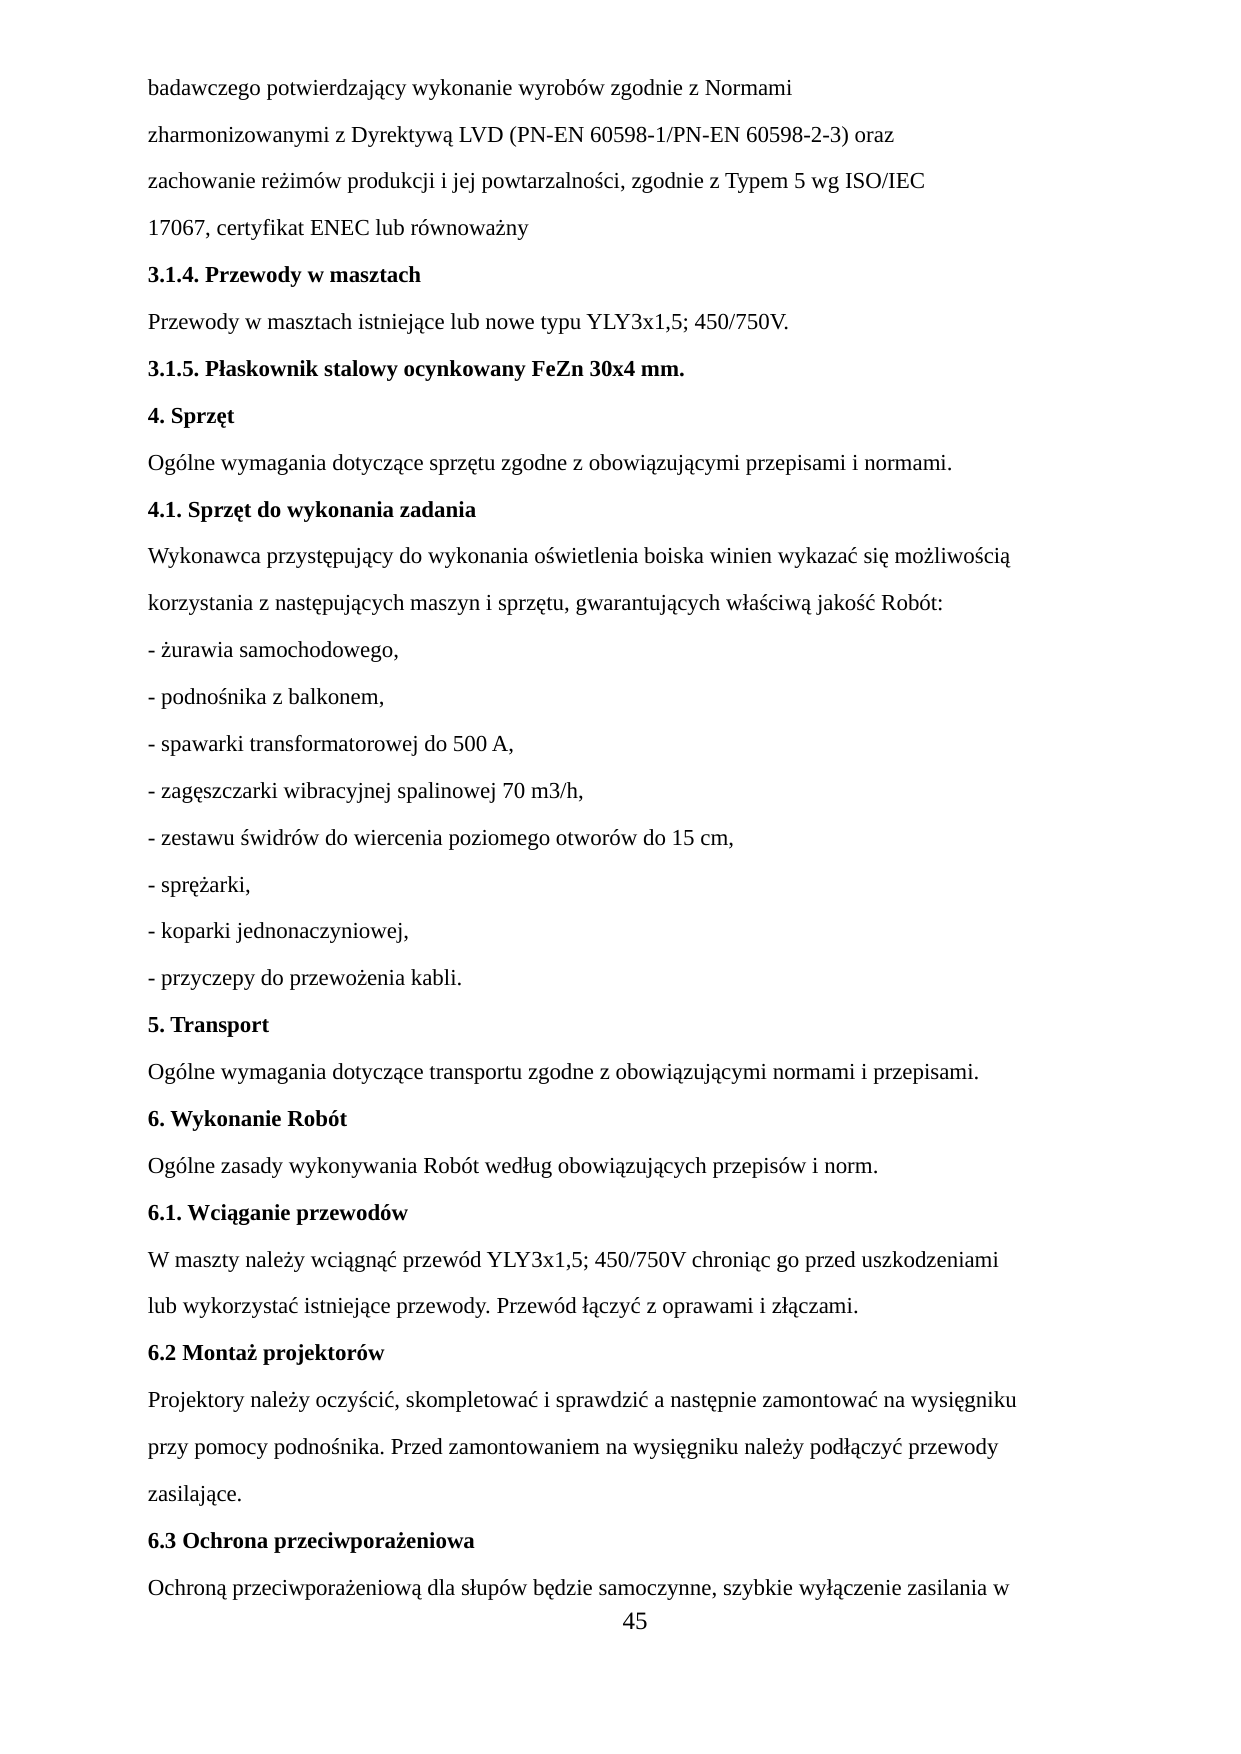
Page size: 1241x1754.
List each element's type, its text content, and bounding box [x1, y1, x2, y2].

text - sprężarki, [148, 871, 1093, 897]
text Ogólne wymagania dotyczące sprzętu zgodne z obowiązującymi przepisami i normami. [148, 449, 1093, 475]
text Projektory należy oczyścić, skompletować i sprawdzić a następnie zamontować na wysięgniku [148, 1386, 1093, 1413]
text 6. Wykonanie Robót [148, 1105, 1093, 1131]
text Ochroną przeciwporażeniową dla słupów będzie samoczynne, szybkie wyłączenie zasilania w [148, 1574, 1093, 1600]
text 6.2 Montaż projektorów [148, 1339, 1093, 1366]
text badawczego potwierdzający wykonanie wyrobów zgodnie z Normami [148, 74, 1093, 100]
text przy pomocy podnośnika. Przed zamontowaniem na wysięgniku należy podłączyć przewody [148, 1433, 1093, 1459]
text W maszty należy wciągnąć przewód YLY3x1,5; 450/750V chroniąc go przed uszkodzeniami [148, 1246, 1093, 1272]
text 6.1. Wciąganie przewodów [148, 1199, 1093, 1225]
text zachowanie reżimów produkcji i jej powtarzalności, zgodnie z Typem 5 wg ISO/IEC [148, 167, 1093, 194]
text - zagęszczarki wibracyjnej spalinowej 70 m3/h, [148, 777, 1093, 803]
text Ogólne zasady wykonywania Robót według obowiązujących przepisów i norm. [148, 1152, 1093, 1178]
text 5. Transport [148, 1011, 1093, 1038]
text - koparki jednonaczyniowej, [148, 917, 1093, 944]
text Przewody w masztach istniejące lub nowe typu YLY3x1,5; 450/750V. [148, 308, 1093, 334]
text korzystania z następujących maszyn i sprzętu, gwarantujących właściwą jakość Robót: [148, 589, 1093, 616]
text - spawarki transformatorowej do 500 A, [148, 730, 1093, 756]
text - zestawu świdrów do wiercenia poziomego otworów do 15 cm, [148, 824, 1093, 850]
text - żurawia samochodowego, [148, 636, 1093, 663]
text 4. Sprzęt [148, 402, 1093, 428]
text Ogólne wymagania dotyczące transportu zgodne z obowiązującymi normami i przepisami. [148, 1058, 1093, 1084]
text 3.1.5. Płaskownik stalowy ocynkowany FeZn 30x4 mm. [148, 355, 1093, 381]
text 6.3 Ochrona przeciwporażeniowa [148, 1527, 1093, 1553]
text - podnośnika z balkonem, [148, 683, 1093, 709]
text zasilające. [148, 1480, 1093, 1506]
text Wykonawca przystępujący do wykonania oświetlenia boiska winien wykazać się możliwością [148, 542, 1093, 569]
text - przyczepy do przewożenia kabli. [148, 964, 1093, 991]
text 17067, certyfikat ENEC lub równoważny [148, 214, 1093, 241]
text 3.1.4. Przewody w masztach [148, 261, 1093, 288]
text 4.1. Sprzęt do wykonania zadania [148, 496, 1093, 522]
text lub wykorzystać istniejące przewody. Przewód łączyć z oprawami i złączami. [148, 1292, 1093, 1319]
text zharmonizowanymi z Dyrektywą LVD (PN-EN 60598-1/PN-EN 60598-2-3) oraz [148, 121, 1093, 147]
